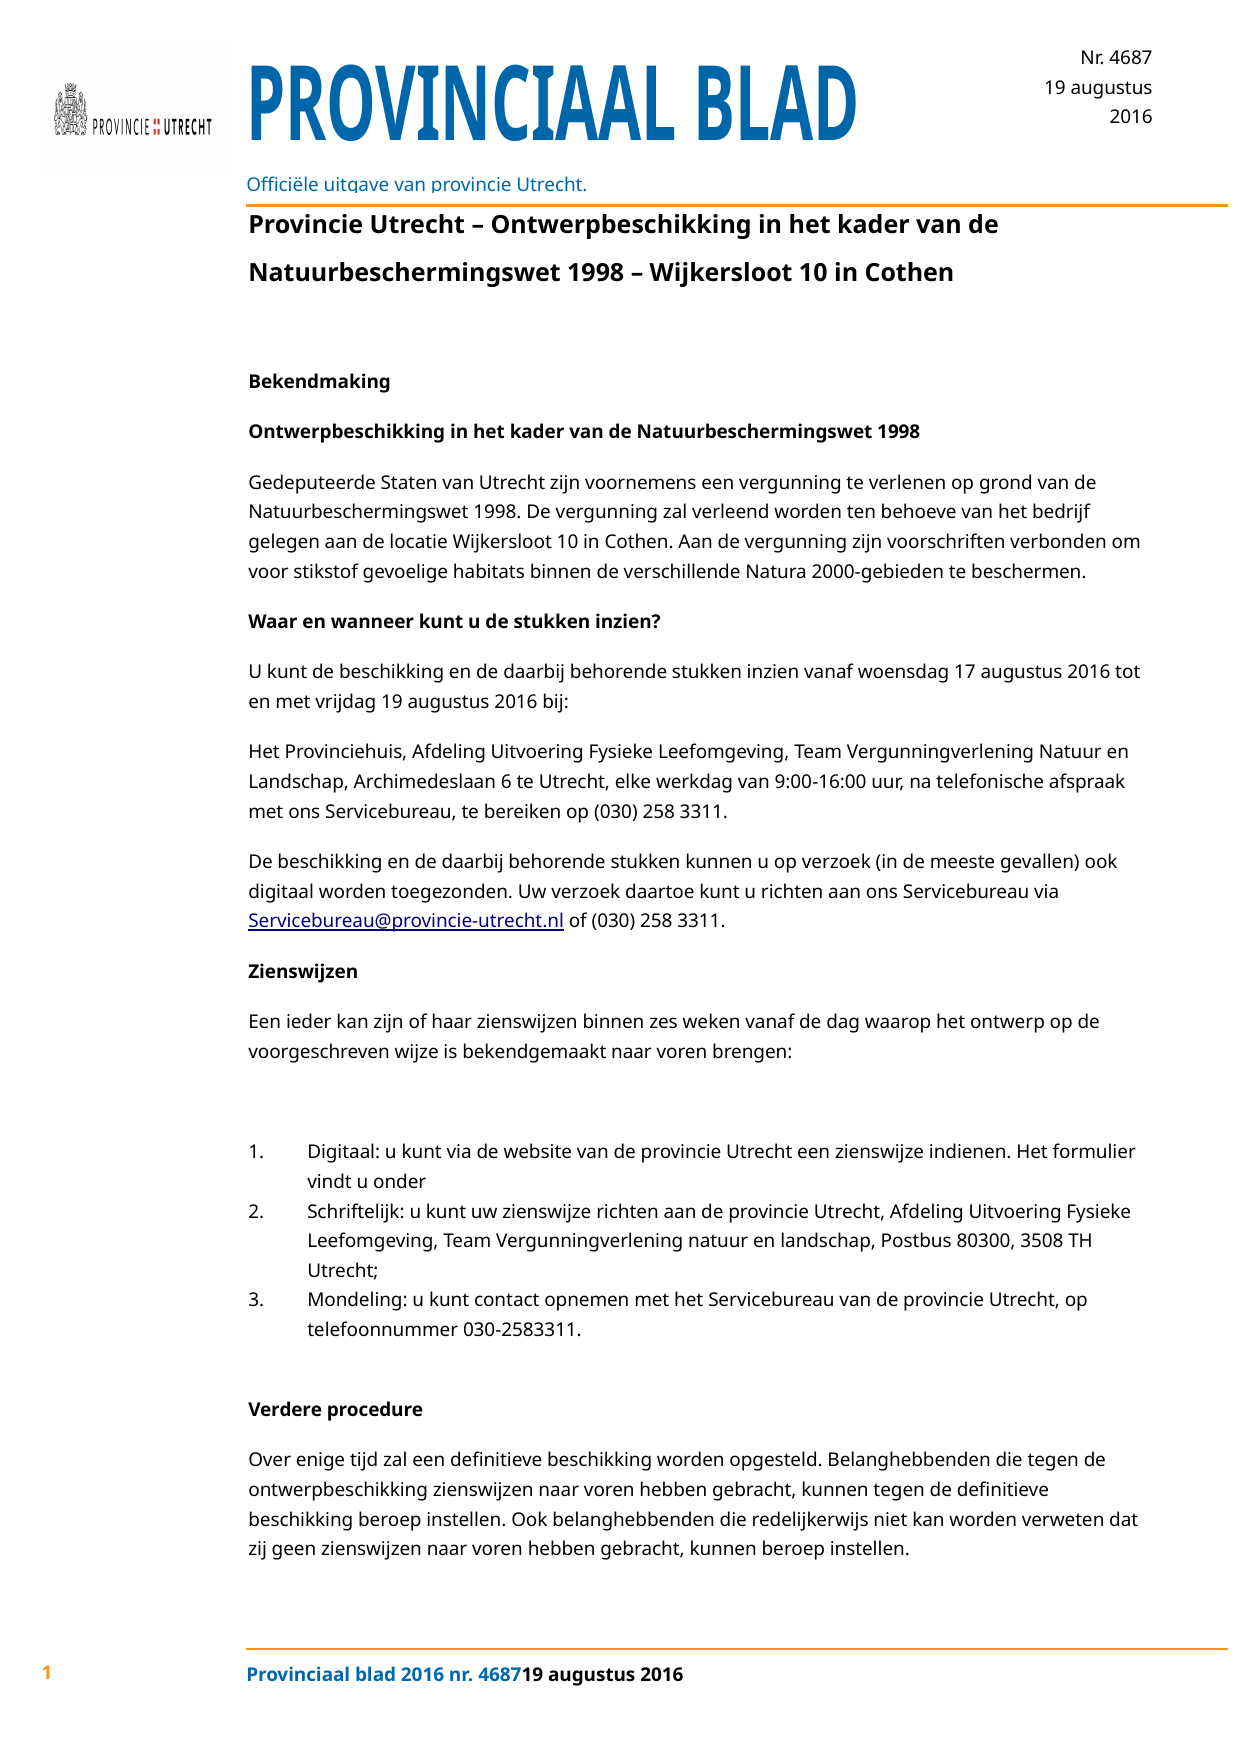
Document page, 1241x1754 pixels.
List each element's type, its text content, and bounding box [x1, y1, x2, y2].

list Mondeling: u kunt contact opnemen met het Servicebureau van de provincie Utrecht, op telefoonnummer 030-2583311. [248, 1287, 1152, 1342]
text Verdere procedure [248, 1396, 1152, 1422]
text Bekendmaking [248, 368, 1152, 394]
text U kunt de beschikking en de daarbij behorende stukken inzien vanaf woensdag 17 augustus 2016 tot en met vrijdag 19 augustus 2016 bij: [248, 659, 1152, 714]
list Digitaal: u kunt via de website van de provincie Utrecht een zienswijze indienen. Het formulier vindt u onder [248, 1139, 1152, 1194]
text De beschikking en de daarbij behorende stukken kunnen u op verzoek (in de meeste gevallen) ook digitaal worden toegezonden. Uw verzoek daartoe kunt u richten aan ons Servicebureau via Servicebureau@provincie-utrecht.nl of (030) 258 3311. [248, 848, 1152, 933]
text Provincie Utrecht – Ontwerpbeschikking in het kader van de Natuurbeschermingswet 1998 – Wijkersloot 10 in Cothen [248, 207, 1152, 288]
list Schriftelijk: u kunt uw zienswijze richten aan de provincie Utrecht, Afdeling Uitvoering Fysieke Leefomgeving, Team Vergunningverlening natuur en landschap, Postbus 80300, 3508 TH Utrecht; [248, 1198, 1152, 1283]
picture [41, 47, 231, 172]
text Een ieder kan zijn of haar zienswijzen binnen zes weken vanaf de dag waarop het ontwerp op de voorgeschreven wijze is bekendgemaakt naar voren brengen: [248, 1008, 1152, 1064]
text Over enige tijd zal een definitieve beschikking worden opgesteld. Belanghebbenden die tegen de ontwerpbeschikking zienswijzen naar voren hebben gebracht, kunnen tegen de definitieve beschikking beroep instellen. Ook belanghebbenden die redelijkerwijs niet kan worden verweten dat zij geen zienswijzen naar voren hebben gebracht, kunnen beroep instellen. [248, 1447, 1152, 1561]
text Gedeputeerde Staten van Utrecht zijn voornemens een vergunning te verlenen op grond van de Natuurbeschermingswet 1998. De vergunning zal verleend worden ten behoeve van het bedrijf gelegen aan de locatie Wijkersloot 10 in Cothen. Aan de vergunning zijn voorschriften verbonden om voor stikstof gevoelige habitats binnen de verschillende Natura 2000-gebieden te beschermen. [248, 469, 1152, 584]
text Waar en wanneer kunt u de stukken inzien? [248, 608, 1152, 634]
text Ontwerpbeschikking in het kader van de Natuurbeschermingswet 1998 [248, 419, 1152, 444]
text Zienswijzen [248, 958, 1152, 984]
text Het Provinciehuis, Afdeling Uitvoering Fysieke Leefomgeving, Team Vergunningverlening Natuur en Landschap, Archimedeslaan 6 te Utrecht, elke werkdag van 9:00‑16:00 uur, na telefonische afspraak met ons Servicebureau, te bereiken op (030) 258 3311. [248, 739, 1152, 824]
